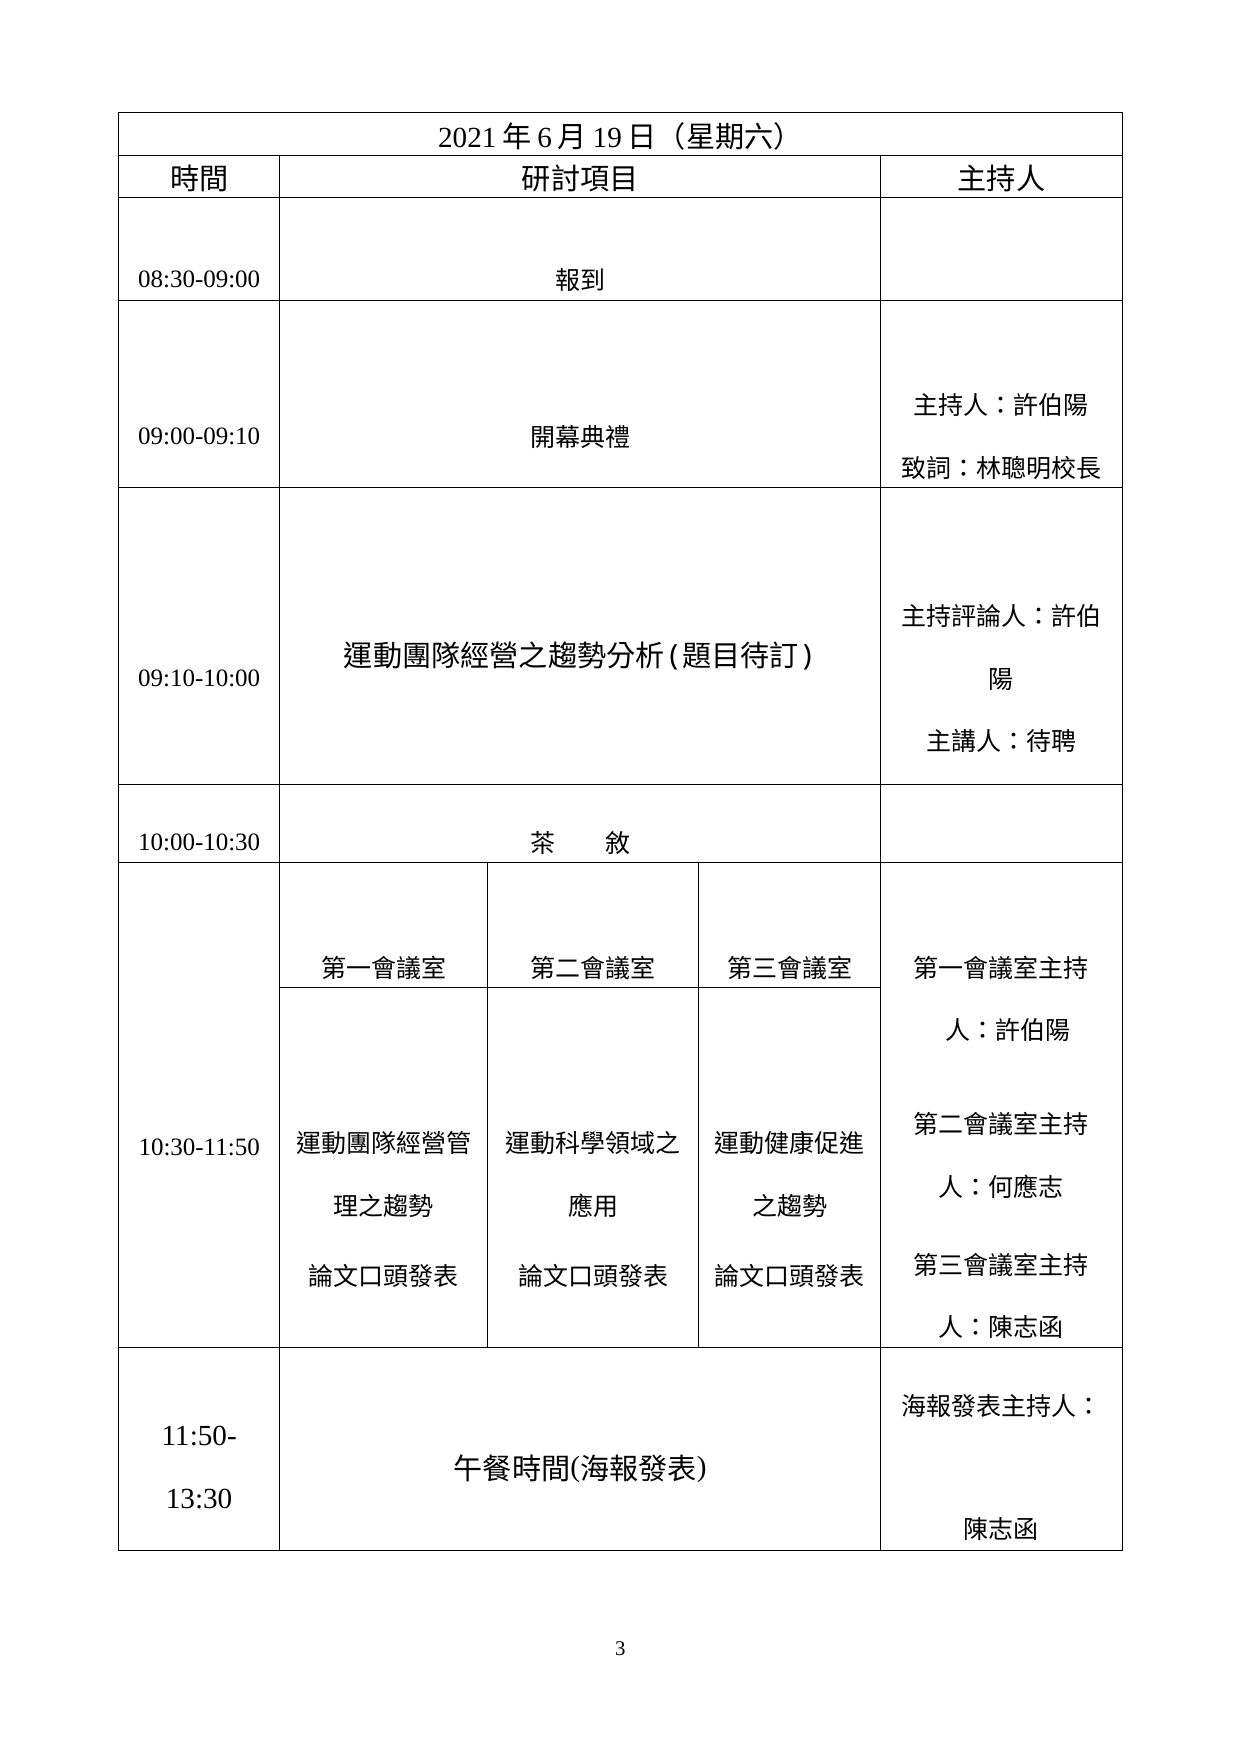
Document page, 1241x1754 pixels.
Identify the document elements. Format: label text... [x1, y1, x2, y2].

table_cell 時間 [119, 156, 279, 197]
table_cell 午餐時間(海報發表) [280, 1348, 880, 1550]
table_cell 開幕典禮 [280, 301, 880, 487]
table_cell 運動團隊經營管理之趨勢 論文口頭發表 [280, 988, 487, 1347]
table_cell 第一會議室 [280, 863, 487, 987]
table_cell 運動健康促進之趨勢 論文口頭發表 [699, 988, 880, 1347]
table_cell 09:10-10:00 [119, 488, 279, 784]
table_cell 10:30-11:50 [119, 863, 279, 1347]
table_cell 主持評論人：許伯陽 主講人：待聘 [881, 488, 1122, 784]
table_header 2021年6月19日（星期六） [119, 113, 1122, 154]
table_cell 08:30-09:00 [119, 198, 279, 300]
table_cell 第三會議室 [699, 863, 880, 987]
table_cell [881, 785, 1122, 862]
table_cell 報到 [280, 198, 880, 300]
table_cell 11:50-13:30 [119, 1348, 279, 1550]
table_cell 運動團隊經營之趨勢分析(題目待訂) [280, 488, 880, 784]
table_cell 茶 敘 [280, 785, 880, 862]
table_cell 運動科學領域之應用 論文口頭發表 [488, 988, 698, 1347]
table_cell 研討項目 [280, 156, 880, 197]
table_cell 主持人：許伯陽 致詞：林聰明校長 [881, 301, 1122, 487]
table_cell 10:00-10:30 [119, 785, 279, 862]
table_cell 主持人 [881, 156, 1122, 197]
table_cell 第一會議室主持人：許伯陽 第二會議室主持人：何應志 第三會議室主持人：陳志函 [881, 863, 1122, 1347]
table_cell 09:00-09:10 [119, 301, 279, 487]
table_cell 海報發表主持人： 陳志函 [881, 1348, 1122, 1550]
table_cell 第二會議室 [488, 863, 698, 987]
table_cell [881, 198, 1122, 300]
